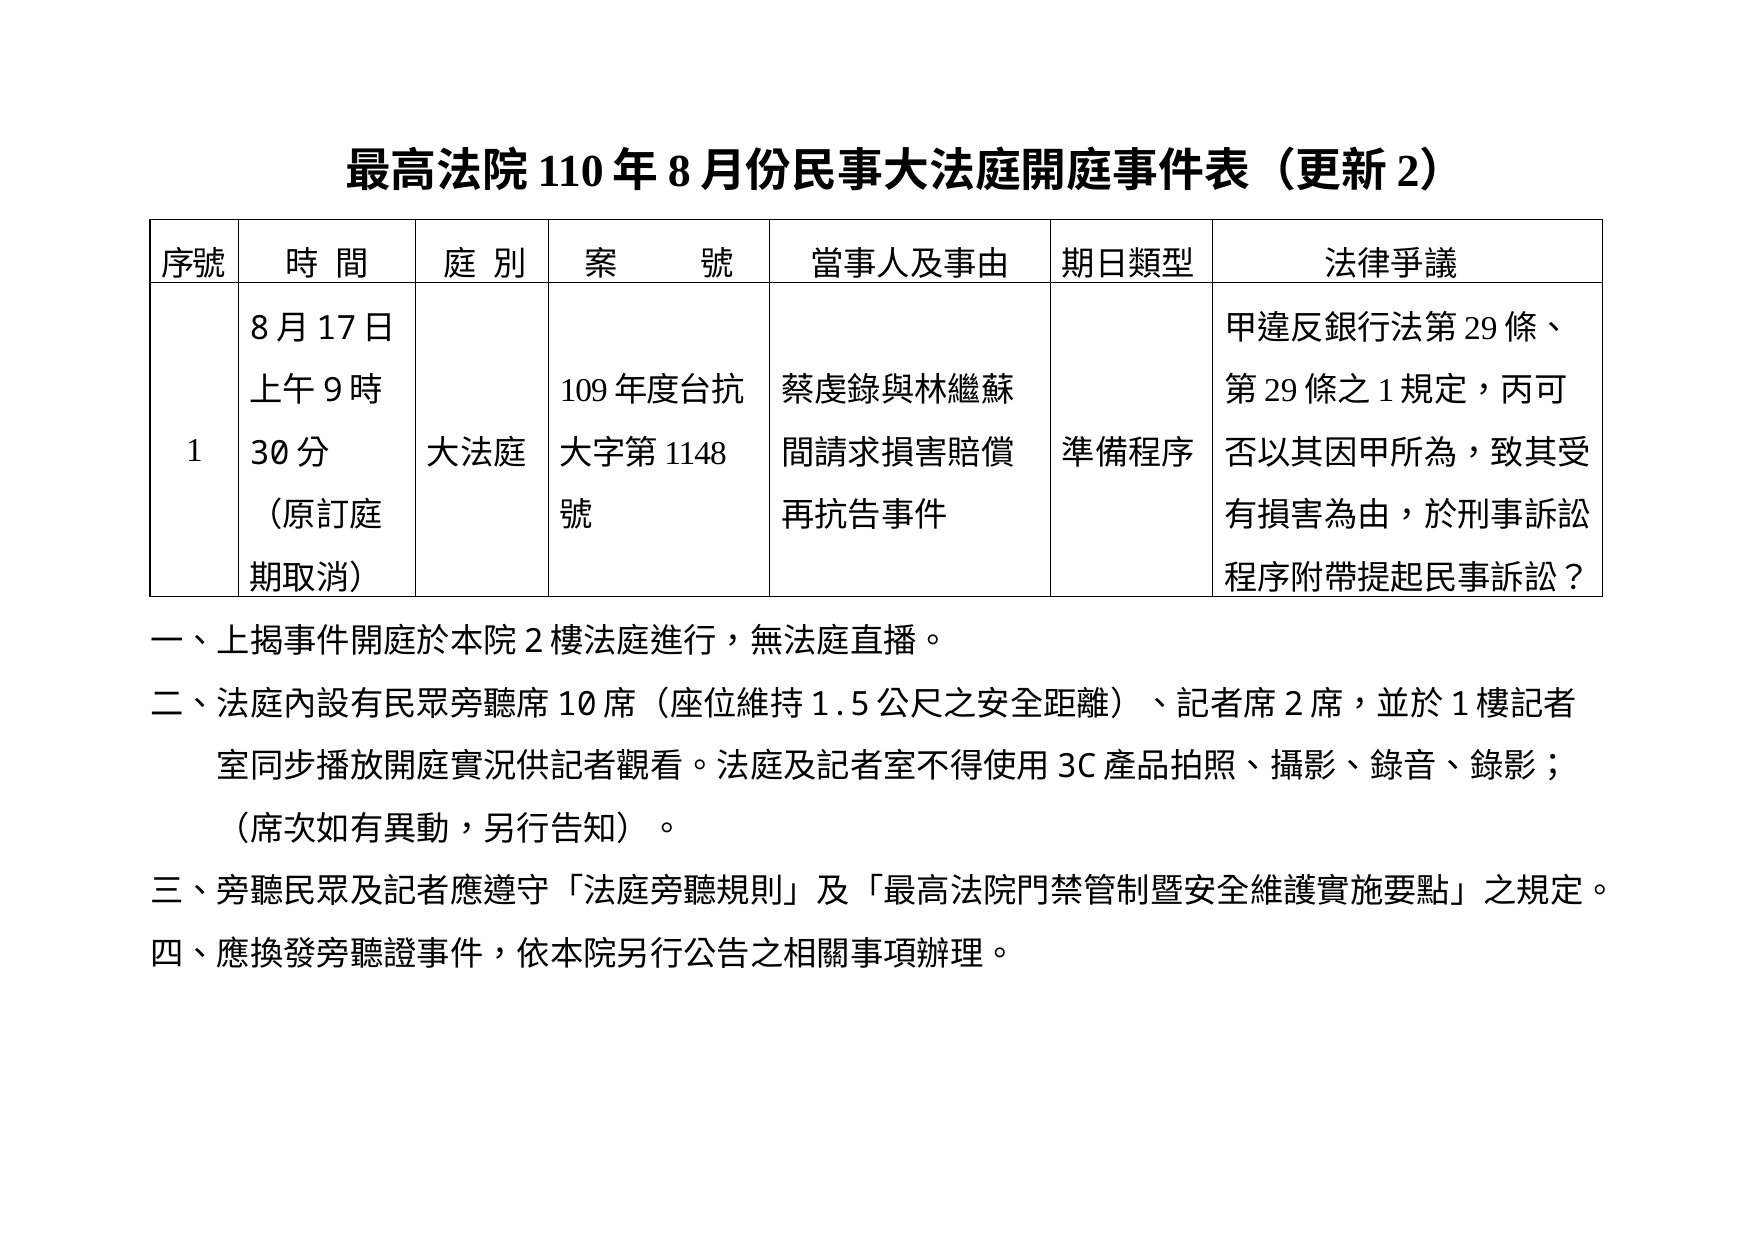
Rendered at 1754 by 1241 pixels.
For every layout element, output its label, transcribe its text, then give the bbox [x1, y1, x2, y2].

text 最高法院110年8月份民事大法庭開庭事件表（更新2） [150, 93, 1604, 218]
table_header 序號 [151, 220, 238, 282]
table_header 期日類型 [1051, 220, 1212, 282]
table_cell 準備程序 [1051, 283, 1212, 596]
table_header 時 間 [239, 220, 415, 282]
table_cell 109年度台抗大字第1148號 [549, 283, 769, 596]
table_cell 甲違反銀行法第29條、第29條之1規定，丙可否以其因甲所為，致其受有損害為由，於刑事訴訟程序附帶提起民事訴訟？ [1213, 283, 1602, 596]
text 一、上揭事件開庭於本院2樓法庭進行，無法庭直播。 [150, 597, 1604, 659]
text 二、法庭內設有民眾旁聽席10席（座位維持1.5公尺之安全距離）、記者席2席，並於1樓記者室同步播放開庭實況供記者觀看。法庭及記者室不得使用3C產品拍照、攝影、錄音、錄影；（席次如有異動，另行告知）。 [150, 659, 1604, 847]
table_cell 蔡虔錄與林繼蘇間請求損害賠償再抗告事件 [770, 283, 1050, 596]
table_header 案 號 [549, 220, 769, 282]
table_cell 8月17日上午9時30分 （原訂庭期取消） [239, 283, 415, 596]
table_header 當事人及事由 [770, 220, 1050, 282]
table_header 庭 別 [416, 220, 548, 282]
table_cell 1 [151, 283, 238, 596]
text 四、應換發旁聽證事件，依本院另行公告之相關事項辦理。 [150, 909, 1604, 972]
table_header 法律爭議 [1213, 220, 1602, 282]
text 三、旁聽民眾及記者應遵守「法庭旁聽規則」及「最高法院門禁管制暨安全維護實施要點」之規定。 [150, 847, 1604, 909]
table_cell 大法庭 [416, 283, 548, 596]
